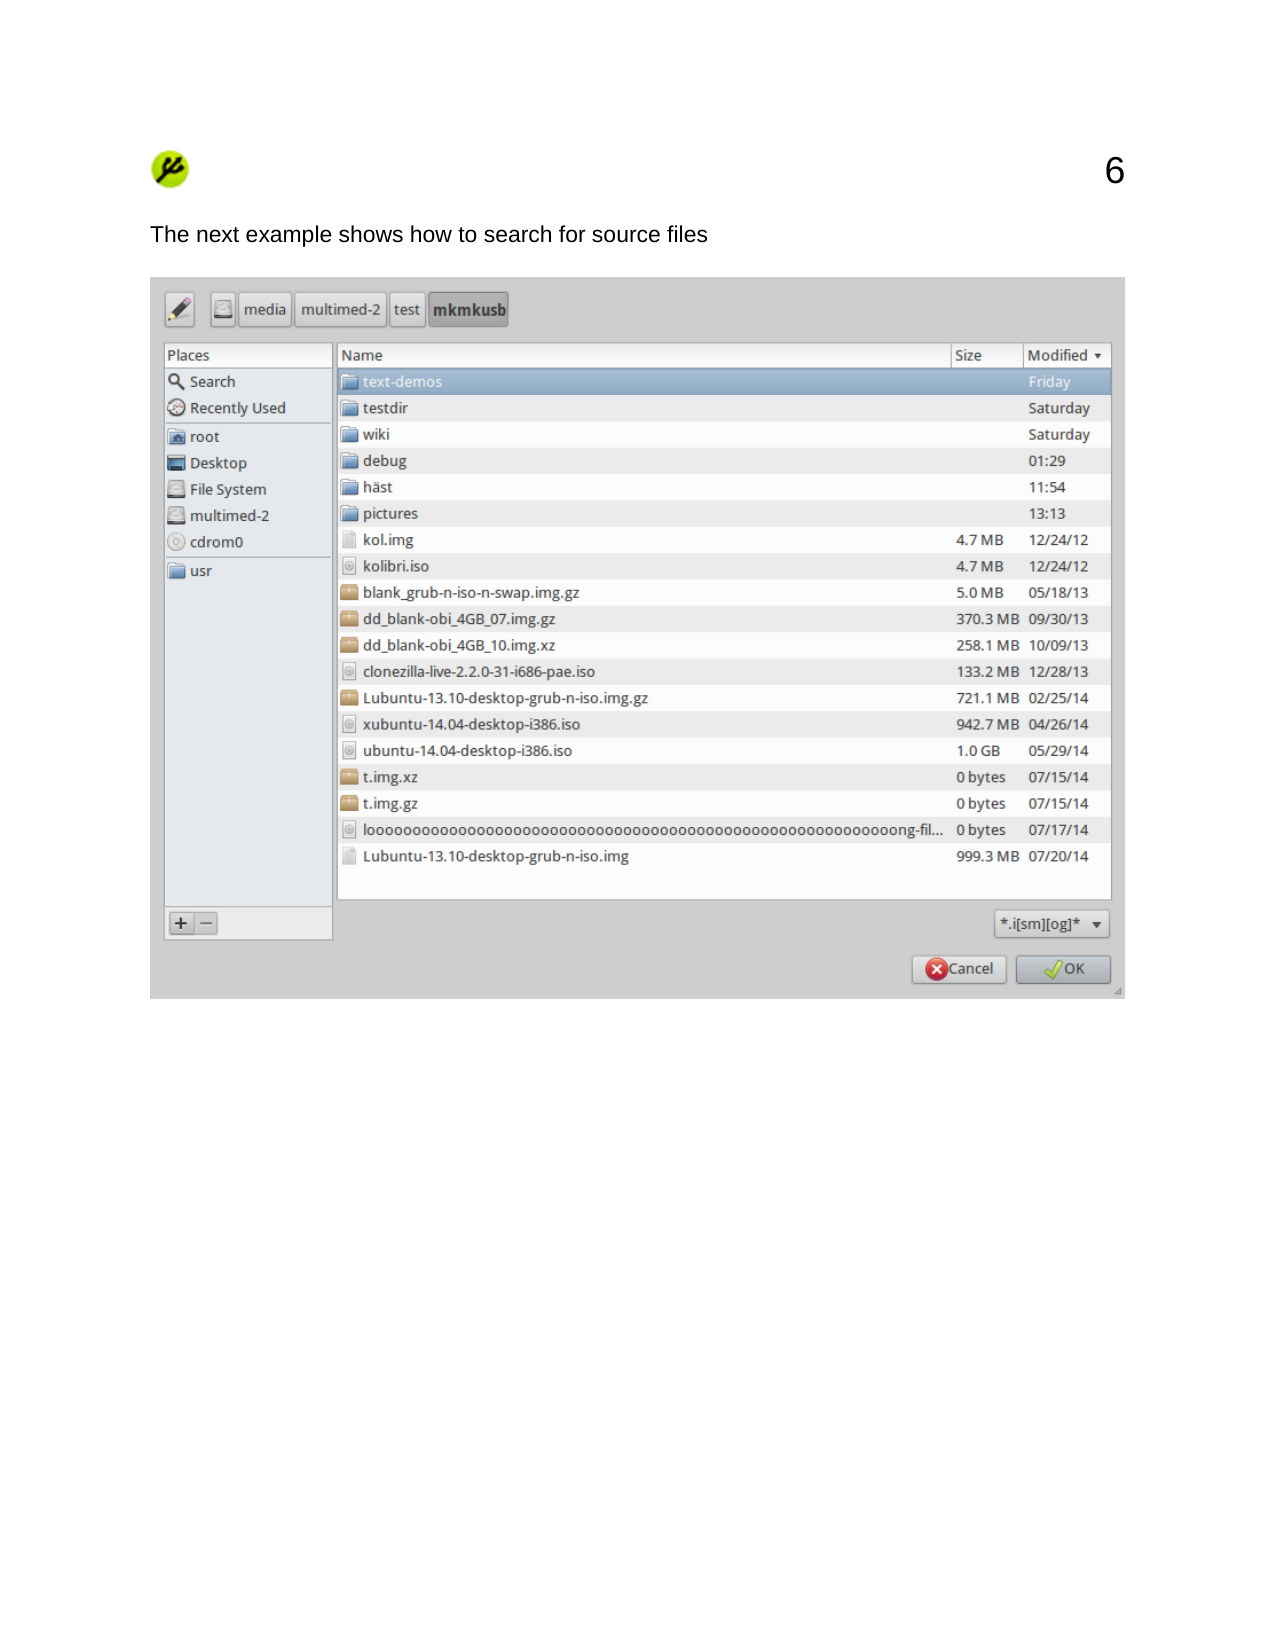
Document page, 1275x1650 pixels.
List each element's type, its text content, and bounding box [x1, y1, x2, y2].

text The next example shows how to search for source files [150, 221, 1125, 247]
picture [150, 277, 1125, 999]
picture [150, 150, 191, 190]
